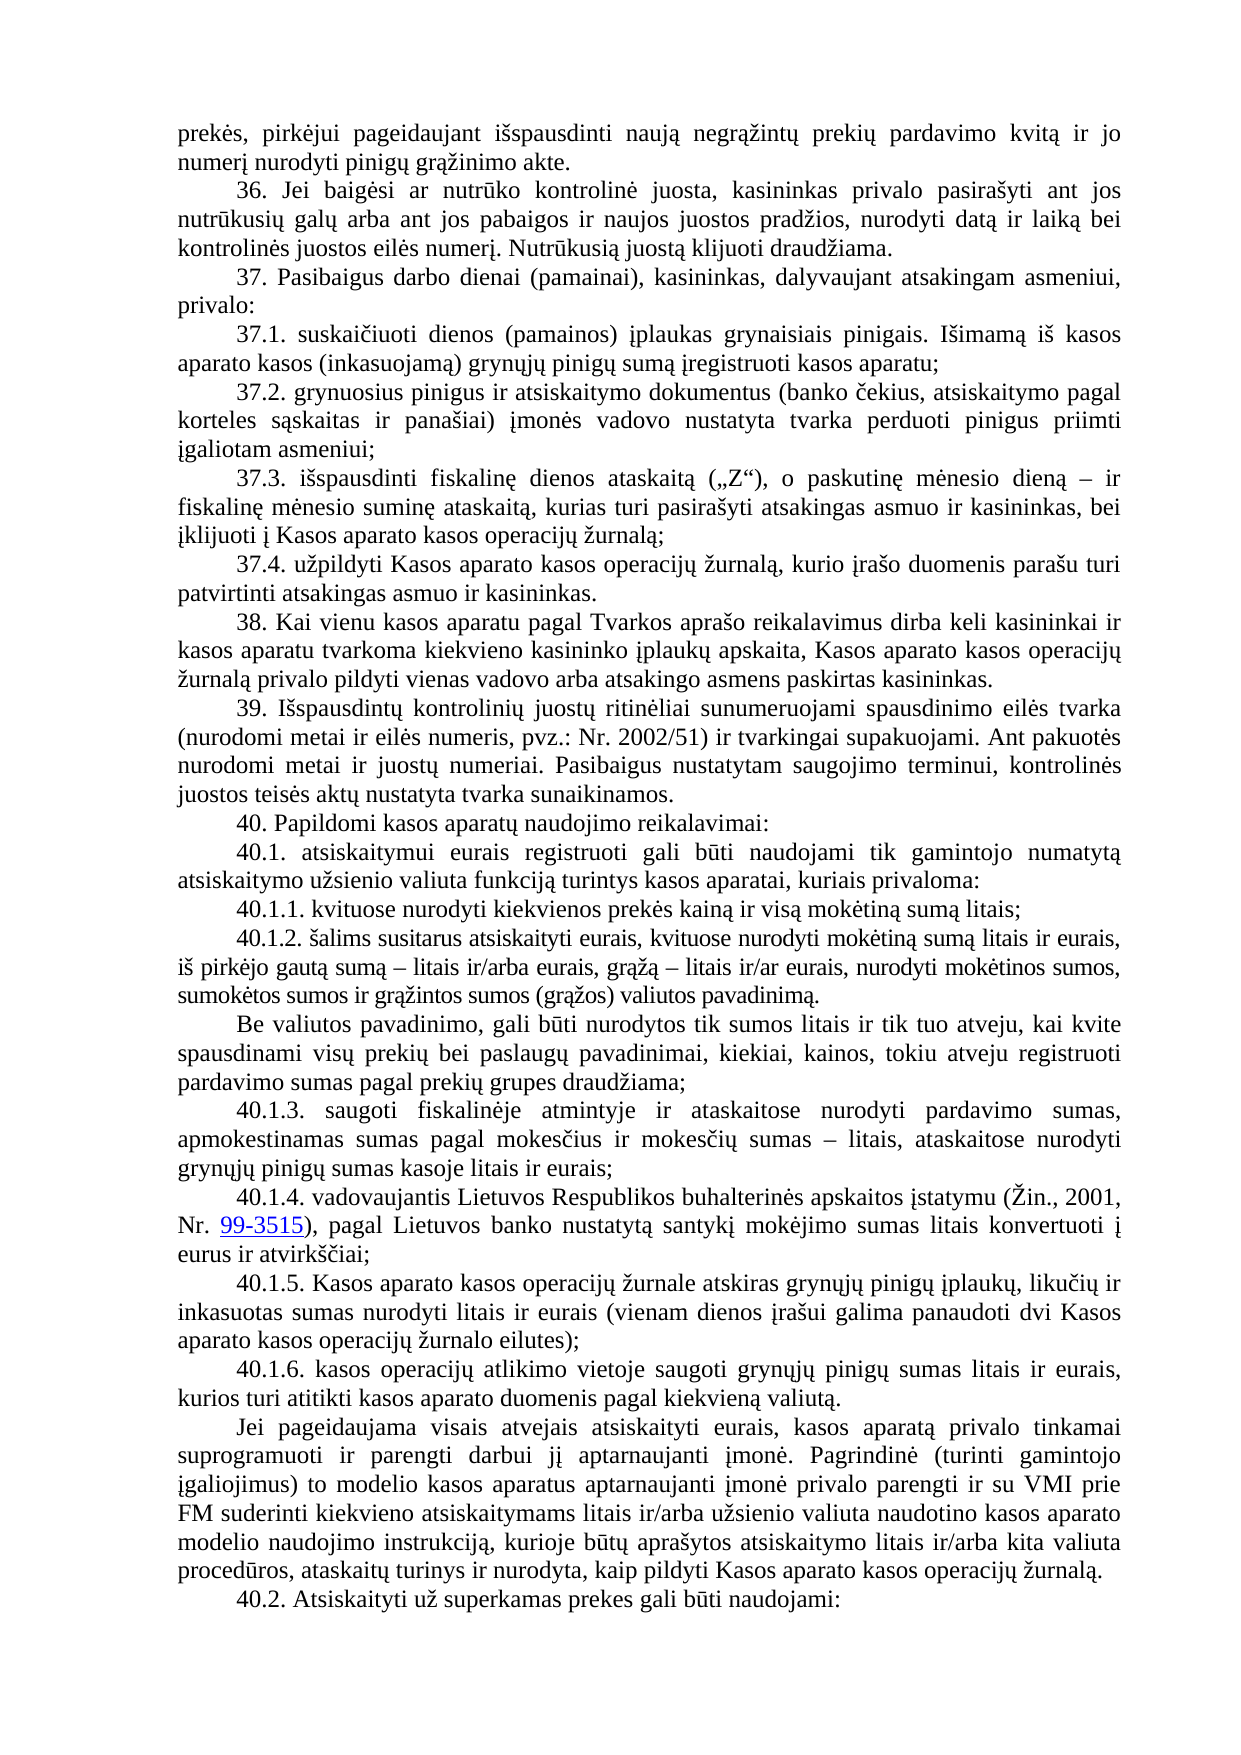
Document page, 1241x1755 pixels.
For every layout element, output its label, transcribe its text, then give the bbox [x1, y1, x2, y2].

text prekės, pirkėjui pageidaujant išspausdinti naują negrąžintų prekių pardavimo kvitą ir jo numerį nurodyti pinigų grąžinimo akte. [177, 118, 1122, 176]
text 40.1.4. vadovaujantis Lietuvos Respublikos buhalterinės apskaitos įstatymu (Žin., 2001, Nr. 99-3515), pagal Lietuvos banko nustatytą santykį mokėjimo sumas litais konvertuoti į eurus ir atvirkščiai; [177, 1182, 1122, 1268]
text 40.1.6. kasos operacijų atlikimo vietoje saugoti grynųjų pinigų sumas litais ir eurais, kurios turi atitikti kasos aparato duomenis pagal kiekvieną valiutą. [177, 1354, 1122, 1412]
text 40.1.5. Kasos aparato kasos operacijų žurnale atskiras grynųjų pinigų įplaukų, likučių ir inkasuotas sumas nurodyti litais ir eurais (vienam dienos įrašui galima panaudoti dvi Kasos aparato kasos operacijų žurnalo eilutes); [177, 1268, 1122, 1354]
text 40.1.2. šalims susitarus atsiskaityti eurais, kvituose nurodyti mokėtiną sumą litais ir eurais, iš pirkėjo gautą sumą – litais ir/arba eurais, grąžą – litais ir/ar eurais, nurodyti mokėtinos sumos, sumokėtos sumos ir grąžintos sumos (grąžos) valiutos pavadinimą. [177, 923, 1122, 1009]
text 39. Išspausdintų kontrolinių juostų ritinėliai sunumeruojami spausdinimo eilės tvarka (nurodomi metai ir eilės numeris, pvz.: Nr. 2002/51) ir tvarkingai supakuojami. Ant pakuotės nurodomi metai ir juostų numeriai. Pasibaigus nustatytam saugojimo terminui, kontrolinės juostos teisės aktų nustatyta tvarka sunaikinamos. [177, 693, 1122, 808]
text 40.1.3. saugoti fiskalinėje atmintyje ir ataskaitose nurodyti pardavimo sumas, apmokestinamas sumas pagal mokesčius ir mokesčių sumas – litais, ataskaitose nurodyti grynųjų pinigų sumas kasoje litais ir eurais; [177, 1096, 1122, 1182]
text Jei pageidaujama visais atvejais atsiskaityti eurais, kasos aparatą privalo tinkamai suprogramuoti ir parengti darbui jį aptarnaujanti įmonė. Pagrindinė (turinti gamintojo įgaliojimus) to modelio kasos aparatus aptarnaujanti įmonė privalo parengti ir su VMI prie FM suderinti kiekvieno atsiskaitymams litais ir/arba užsienio valiuta naudotino kasos aparato modelio naudojimo instrukciją, kurioje būtų aprašytos atsiskaitymo litais ir/arba kita valiuta procedūros, ataskaitų turinys ir nurodyta, kaip pildyti Kasos aparato kasos operacijų žurnalą. [177, 1412, 1122, 1584]
text 40.2. Atsiskaityti už superkamas prekes gali būti naudojami: [177, 1584, 1122, 1613]
text 40.1. atsiskaitymui eurais registruoti gali būti naudojami tik gamintojo numatytą atsiskaitymo užsienio valiuta funkciją turintys kasos aparatai, kuriais privaloma: [177, 837, 1122, 894]
text 36. Jei baigėsi ar nutrūko kontrolinė juosta, kasininkas privalo pasirašyti ant jos nutrūkusių galų arba ant jos pabaigos ir naujos juostos pradžios, nurodyti datą ir laiką bei kontrolinės juostos eilės numerį. Nutrūkusią juostą klijuoti draudžiama. [177, 176, 1122, 262]
text 40.1.1. kvituose nurodyti kiekvienos prekės kainą ir visą mokėtiną sumą litais; [177, 894, 1122, 923]
text 37.3. išspausdinti fiskalinę dienos ataskaitą („Z“), o paskutinę mėnesio dieną – ir fiskalinę mėnesio suminę ataskaitą, kurias turi pasirašyti atsakingas asmuo ir kasininkas, bei įklijuoti į Kasos aparato kasos operacijų žurnalą; [177, 463, 1122, 549]
text Be valiutos pavadinimo, gali būti nurodytos tik sumos litais ir tik tuo atveju, kai kvite spausdinami visų prekių bei paslaugų pavadinimai, kiekiai, kainos, tokiu atveju registruoti pardavimo sumas pagal prekių grupes draudžiama; [177, 1009, 1122, 1096]
text 40. Papildomi kasos aparatų naudojimo reikalavimai: [177, 808, 1122, 837]
text 37. Pasibaigus darbo dienai (pamainai), kasininkas, dalyvaujant atsakingam asmeniui, privalo: [177, 262, 1122, 319]
text 37.1. suskaičiuoti dienos (pamainos) įplaukas grynaisiais pinigais. Išimamą iš kasos aparato kasos (inkasuojamą) grynųjų pinigų sumą įregistruoti kasos aparatu; [177, 319, 1122, 377]
text 37.4. užpildyti Kasos aparato kasos operacijų žurnalą, kurio įrašo duomenis parašu turi patvirtinti atsakingas asmuo ir kasininkas. [177, 549, 1122, 607]
text 37.2. grynuosius pinigus ir atsiskaitymo dokumentus (banko čekius, atsiskaitymo pagal korteles sąskaitas ir panašiai) įmonės vadovo nustatyta tvarka perduoti pinigus priimti įgaliotam asmeniui; [177, 377, 1122, 463]
text 38. Kai vienu kasos aparatu pagal Tvarkos aprašo reikalavimus dirba keli kasininkai ir kasos aparatu tvarkoma kiekvieno kasininko įplaukų apskaita, Kasos aparato kasos operacijų žurnalą privalo pildyti vienas vadovo arba atsakingo asmens paskirtas kasininkas. [177, 607, 1122, 693]
